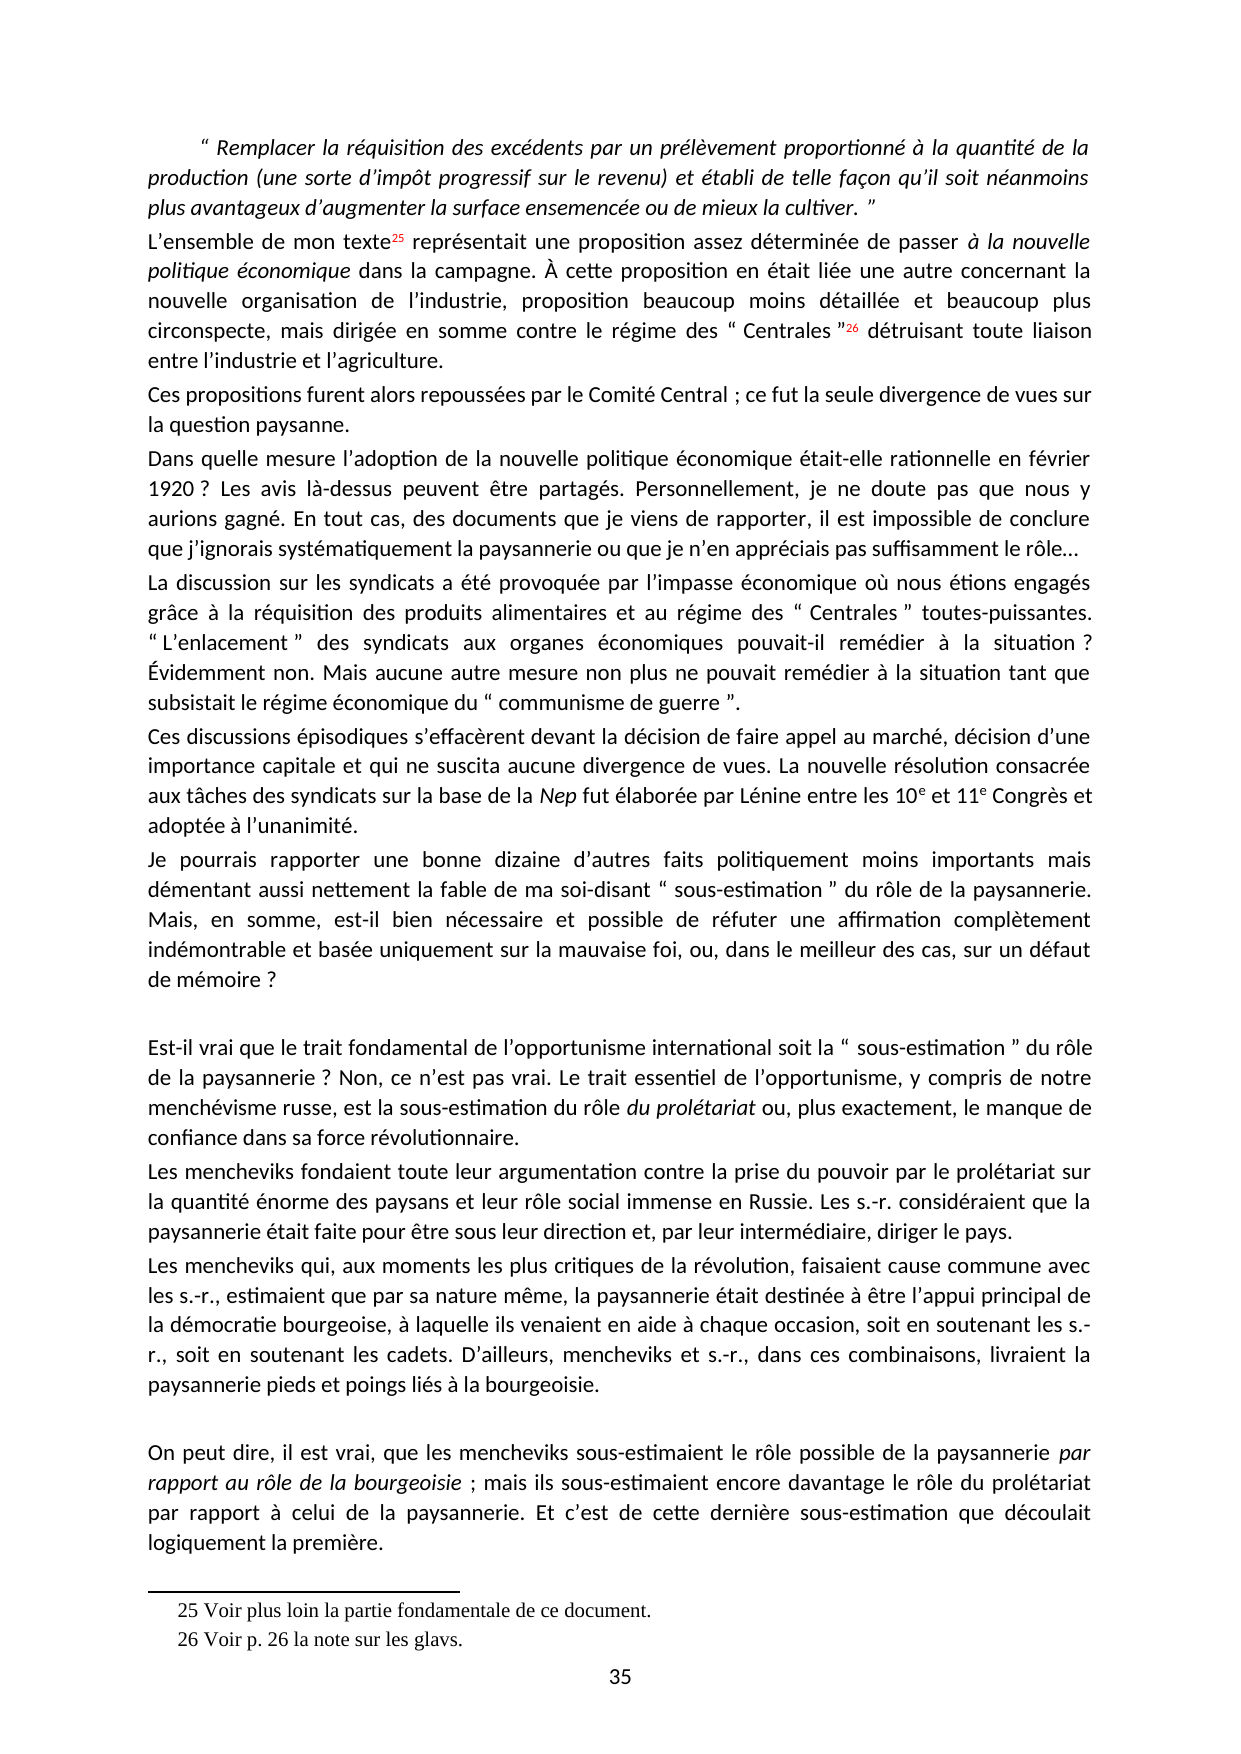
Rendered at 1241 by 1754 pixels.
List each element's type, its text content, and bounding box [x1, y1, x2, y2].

text Est-il vrai que le trait fondamental de l’opportunisme international soit la “ sous-estimation ” du rôle de la paysannerie ? Non, ce n’est pas vrai. Le trait essentiel de l’opportunisme, y compris de notre menchévisme russe, est la sous-estimation du rôle du prolétariat ou, plus exactement, le manque de confiance dans sa force révolutionnaire. [148, 1033, 1093, 1151]
text On peut dire, il est vrai, que les mencheviks sous-estimaient le rôle possible de la paysannerie par rapport au rôle de la bourgeoisie ; mais ils sous-estimaient encore davantage le rôle du prolétariat par rapport à celui de la paysannerie. Et c’est de cette dernière sous-estimation que découlait logiquement la première. [148, 1438, 1093, 1556]
text “ Remplacer la réquisition des excédents par un prélèvement proportionné à la quantité de la production (une sorte d’impôt progressif sur le revenu) et établi de telle façon qu’il soit néanmoins plus avantageux d’augmenter la surface ensemencée ou de mieux la cultiver. ” [148, 133, 1093, 221]
text Ces propositions furent alors repoussées par le Comité Central ; ce fut la seule divergence de vues sur la question paysanne. [148, 380, 1093, 438]
text La discussion sur les syndicats a été provoquée par l’impasse économique où nous étions engagés grâce à la réquisition des produits alimentaires et au régime des “ Centrales ” toutes-puissantes. “ L’enlacement ” des syndicats aux organes économiques pouvait-il remédier à la situation ? Évidemment non. Mais aucune autre mesure non plus ne pouvait remédier à la situation tant que subsistait le régime économique du “ communisme de guerre ”. [148, 568, 1093, 716]
text Je pourrais rapporter une bonne dizaine d’autres faits politiquement moins importants mais démentant aussi nettement la fable de ma soi-disant “ sous-estimation ” du rôle de la paysannerie. Mais, en somme, est-il bien nécessaire et possible de réfuter une affirmation complètement indémontrable et basée uniquement sur la mauvaise foi, ou, dans le meilleur des cas, sur un défaut de mémoire ? [148, 846, 1093, 993]
text Ces discussions épisodiques s’effacèrent devant la décision de faire appel au marché, décision d’une importance capitale et qui ne suscita aucune divergence de vues. La nouvelle résolution consacrée aux tâches des syndicats sur la base de la Nep fut élaborée par Lénine entre les 10e et 11e Congrès et adoptée à l’unanimité. [148, 722, 1093, 839]
text Dans quelle mesure l’adoption de la nouvelle politique économique était-elle rationnelle en février 1920 ? Les avis là-dessus peuvent être partagés. Personnellement, je ne doute pas que nous y aurions gagné. En tout cas, des documents que je viens de rapporter, il est impossible de conclure que j’ignorais systématiquement la paysannerie ou que je n’en appréciais pas suffisamment le rôle… [148, 444, 1093, 562]
text L’ensemble de mon texte représentait une proposition assez déterminée de passer à la nouvelle politique économique dans la campagne. À cette proposition en était liée une autre concernant la nouvelle organisation de l’industrie, proposition beaucoup moins détaillée et beaucoup plus circonspecte, mais dirigée en somme contre le régime des “ Centrales ” détruisant toute liaison entre l’industrie et l’agriculture. [148, 227, 1093, 374]
text Voir plus loin la partie fondamentale de ce document. [148, 1598, 1093, 1622]
text Voir p. 26 la note sur les glavs. [148, 1627, 1093, 1651]
text Les mencheviks fondaient toute leur argumentation contre la prise du pouvoir par le prolétariat sur la quantité énorme des paysans et leur rôle social immense en Russie. Les s.-r. considéraient que la paysannerie était faite pour être sous leur direction et, par leur intermédiaire, diriger le pays. [148, 1157, 1093, 1245]
text Les mencheviks qui, aux moments les plus critiques de la révolution, faisaient cause commune avec les s.-r., estimaient que par sa nature même, la paysannerie était destinée à être l’appui principal de la démocratie bourgeoise, à laquelle ils venaient en aide à chaque occasion, soit en soutenant les s.-r., soit en soutenant les cadets. D’ailleurs, mencheviks et s.-r., dans ces combinaisons, livraient la paysannerie pieds et poings liés à la bourgeoisie. [148, 1251, 1093, 1398]
